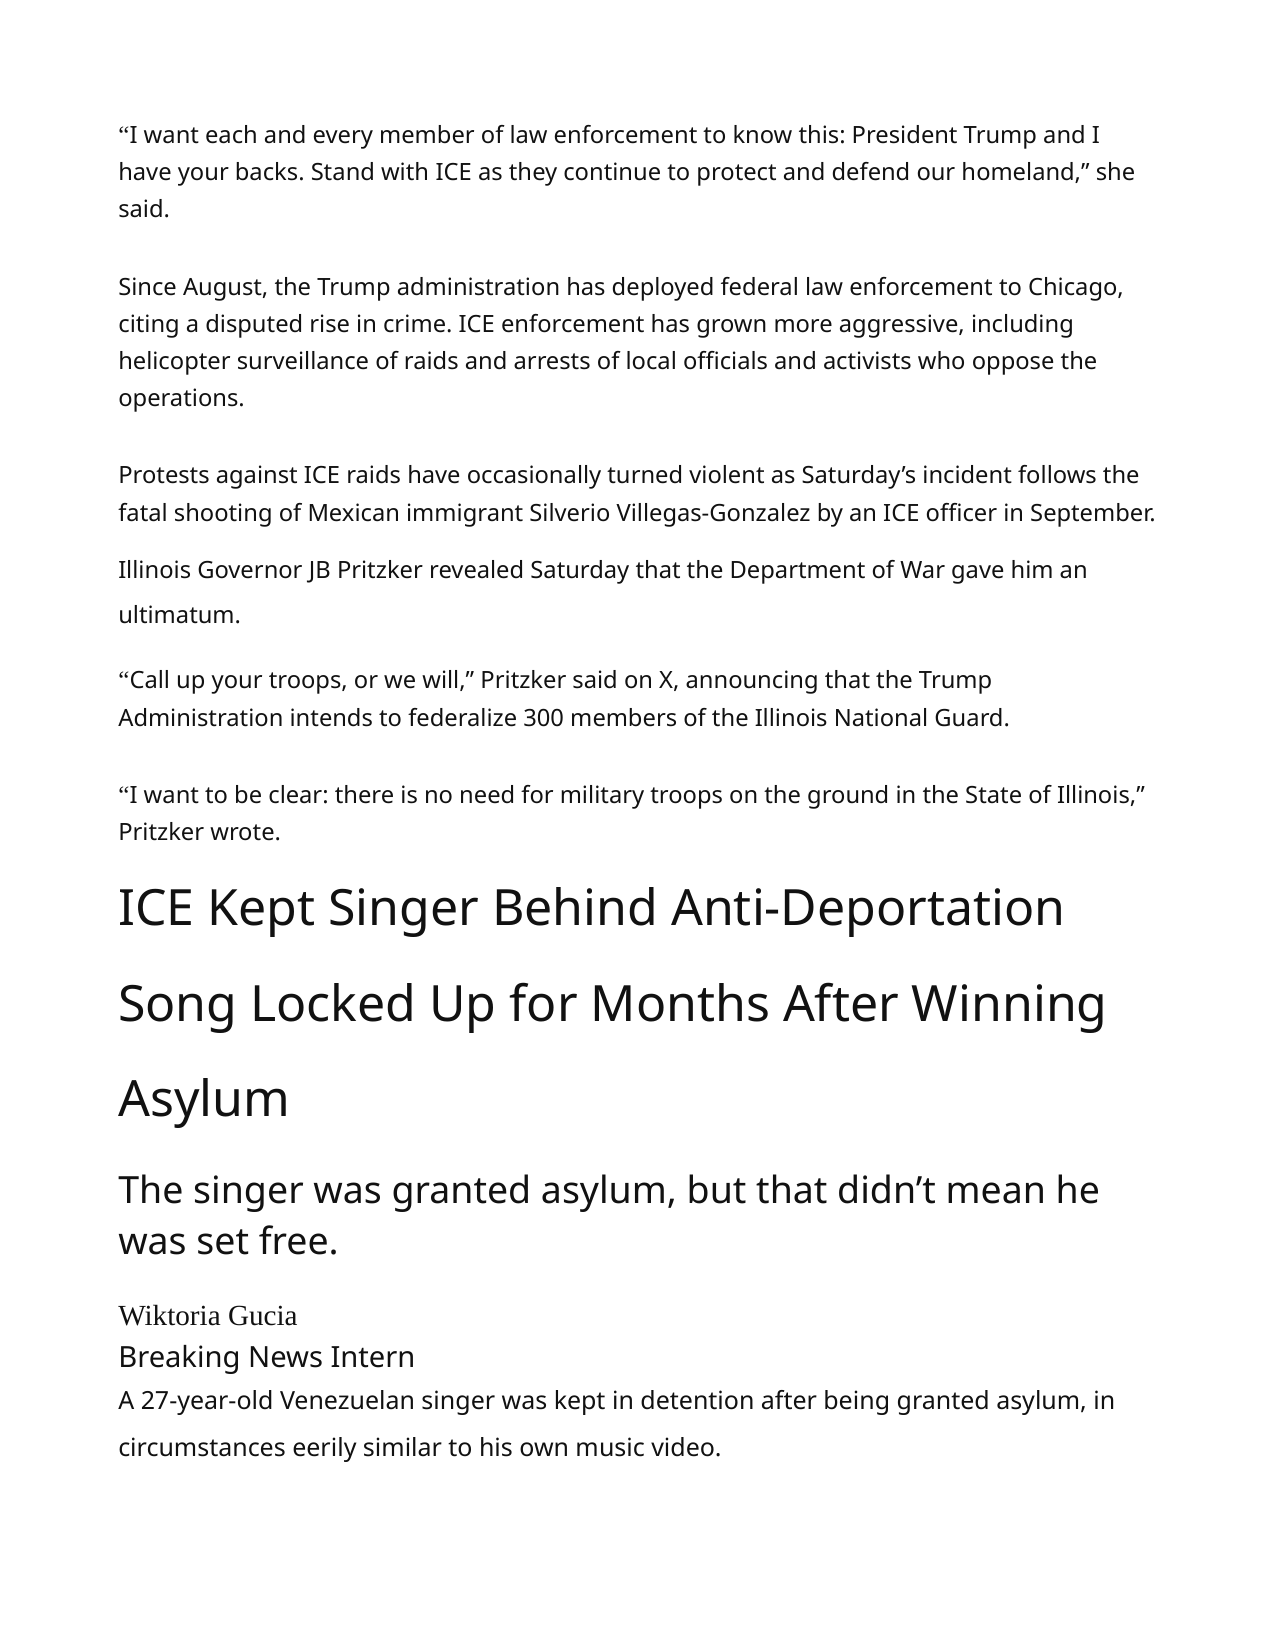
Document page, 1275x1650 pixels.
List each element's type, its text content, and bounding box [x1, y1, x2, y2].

text Wiktoria Gucia [118, 1298, 1157, 1332]
text Illinois Governor JB Pritzker revealed Saturday that the Department of War gave him an ultimatum. [118, 553, 1157, 631]
text “I want to be clear: there is no need for military troops on the ground in the State of Illinois,” Pritzker wrote. [118, 778, 1157, 847]
text A 27-year-old Venezuelan singer was kept in detention after being granted asylum, in circumstances eerily similar to his own music video. [118, 1382, 1157, 1464]
text “Call up your troops, or we will,” Pritzker said on X, announcing that the Trump Administration intends to federalize 300 members of the Illinois National Guard. [118, 663, 1157, 733]
text Since August, the Trump administration has deployed federal law enforcement to Chicago, citing a disputed rise in crime. ICE enforcement has grown more aggressive, including helicopter surveillance of raids and arrests of local officials and activists who oppose the operations. [118, 270, 1157, 414]
text Breaking News Intern [118, 1337, 1157, 1376]
text “I want each and every member of law enforcement to know this: President Trump and I have your backs. Stand with ICE as they continue to protect and defend our homeland,” she said. [118, 118, 1157, 225]
subtitle ICE Kept Singer Behind Anti-Deportation Song Locked Up for Months After Winning Asylum [118, 872, 1157, 1131]
subtitle The singer was granted asylum, but that didn’t mean he was set free. [118, 1163, 1157, 1265]
text Protests against ICE raids have occasionally turned violent as Saturday’s incident follows the fatal shooting of Mexican immigrant Silverio Villegas-Gonzalez by an ICE officer in September. [118, 458, 1157, 528]
